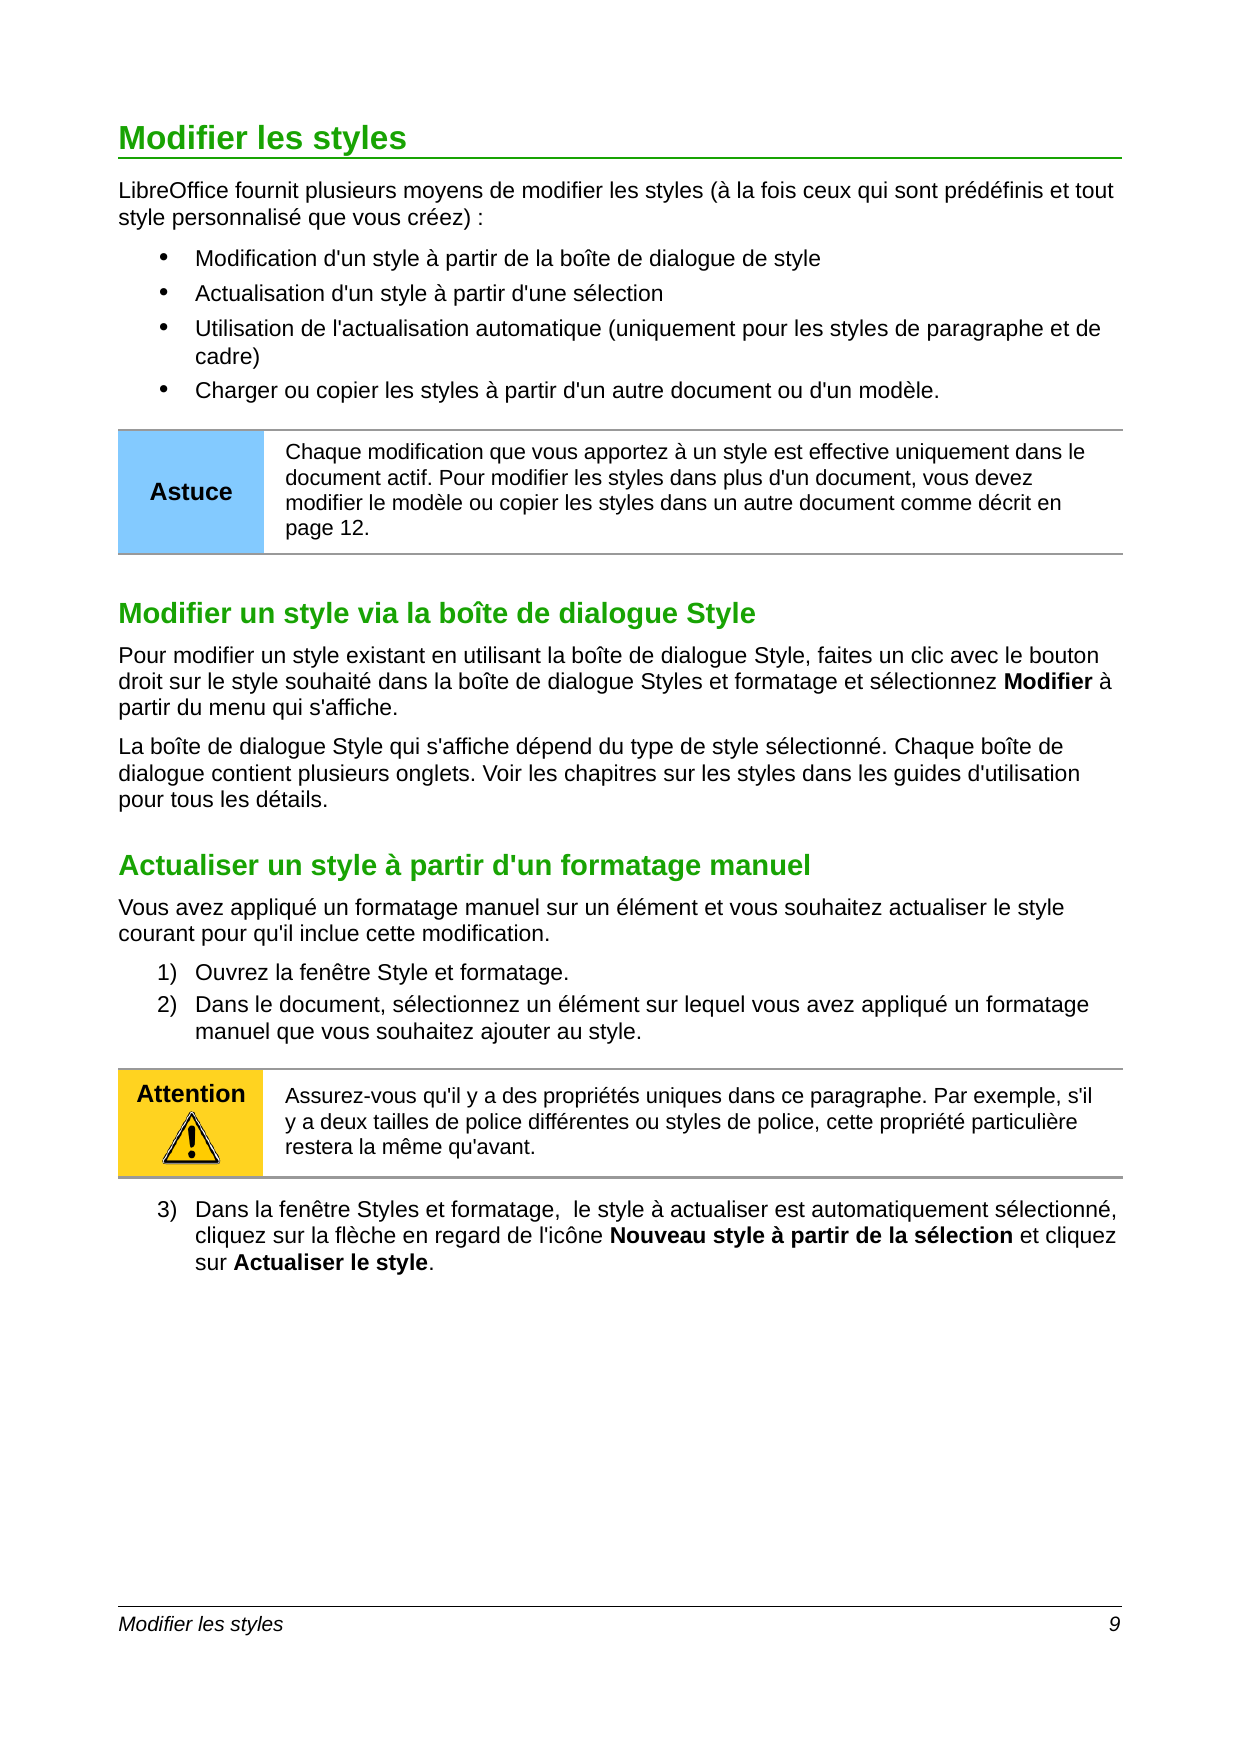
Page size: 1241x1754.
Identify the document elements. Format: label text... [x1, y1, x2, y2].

list Modification d'un style à partir de la boîte de dialogue de style [156, 243, 1122, 272]
text LibreOffice fournit plusieurs moyens de modifier les styles (à la fois ceux qui sont prédéfinis et tout style personnalisé que vous créez) : [118, 177, 1122, 230]
subtitle Modifier les styles [118, 118, 1122, 157]
list Dans la fenêtre Styles et formatage, le style à actualiser est automatiquement sélectionné, cliquez sur la flèche en regard de l'icône Nouveau style à partir de la sélection et cliquez sur Actualiser le style. [177, 1196, 1122, 1275]
list Charger ou copier les styles à partir d'un autre document ou d'un modèle. [156, 375, 1122, 404]
table_header Chaque modification que vous apportez à un style est effective uniquement dans le document actif. Pour modifier les styles dans plus d'un document, vous devez modifier le modèle ou copier les styles dans un autre document comme décrit en page 11. [264, 431, 1122, 553]
text Vous avez appliqué un formatage manuel sur un élément et vous souhaitez actualiser le style courant pour qu'il inclue cette modification. [118, 894, 1122, 946]
list Utilisation de l'actualisation automatique (uniquement pour les styles de paragraphe et de cadre) [156, 313, 1122, 369]
list Dans le document, sélectionnez un élément sur lequel vous avez appliqué un formatage manuel que vous souhaitez ajouter au style. [177, 991, 1122, 1044]
subtitle Actualiser un style à partir d'un formatage manuel [118, 848, 1122, 881]
subtitle Modifier un style via la boîte de dialogue Style [118, 596, 1122, 629]
picture [158, 1107, 224, 1168]
table_header Assurez-vous qu'il y a des propriétés uniques dans ce paragraphe. Par exemple, s'il y a deux tailles de police différentes ou styles de police, cette propriété particulière restera la même qu'avant. [264, 1070, 1123, 1176]
list Actualisation d'un style à partir d'une sélection [156, 278, 1122, 307]
table_header Attention [118, 1070, 263, 1176]
text La boîte de dialogue Style qui s'affiche dépend du type de style sélectionné. Chaque boîte de dialogue contient plusieurs onglets. Voir les chapitres sur les styles dans les guides d'utilisation pour tous les détails. [118, 733, 1122, 812]
text Pour modifier un style existant en utilisant la boîte de dialogue Style, faites un clic avec le bouton droit sur le style souhaité dans la boîte de dialogue Styles et formatage et sélectionnez Modifier à partir du menu qui s'affiche. [118, 642, 1122, 721]
list Ouvrez la fenêtre Style et formatage. [177, 959, 1122, 985]
table_header Astuce [118, 431, 264, 553]
